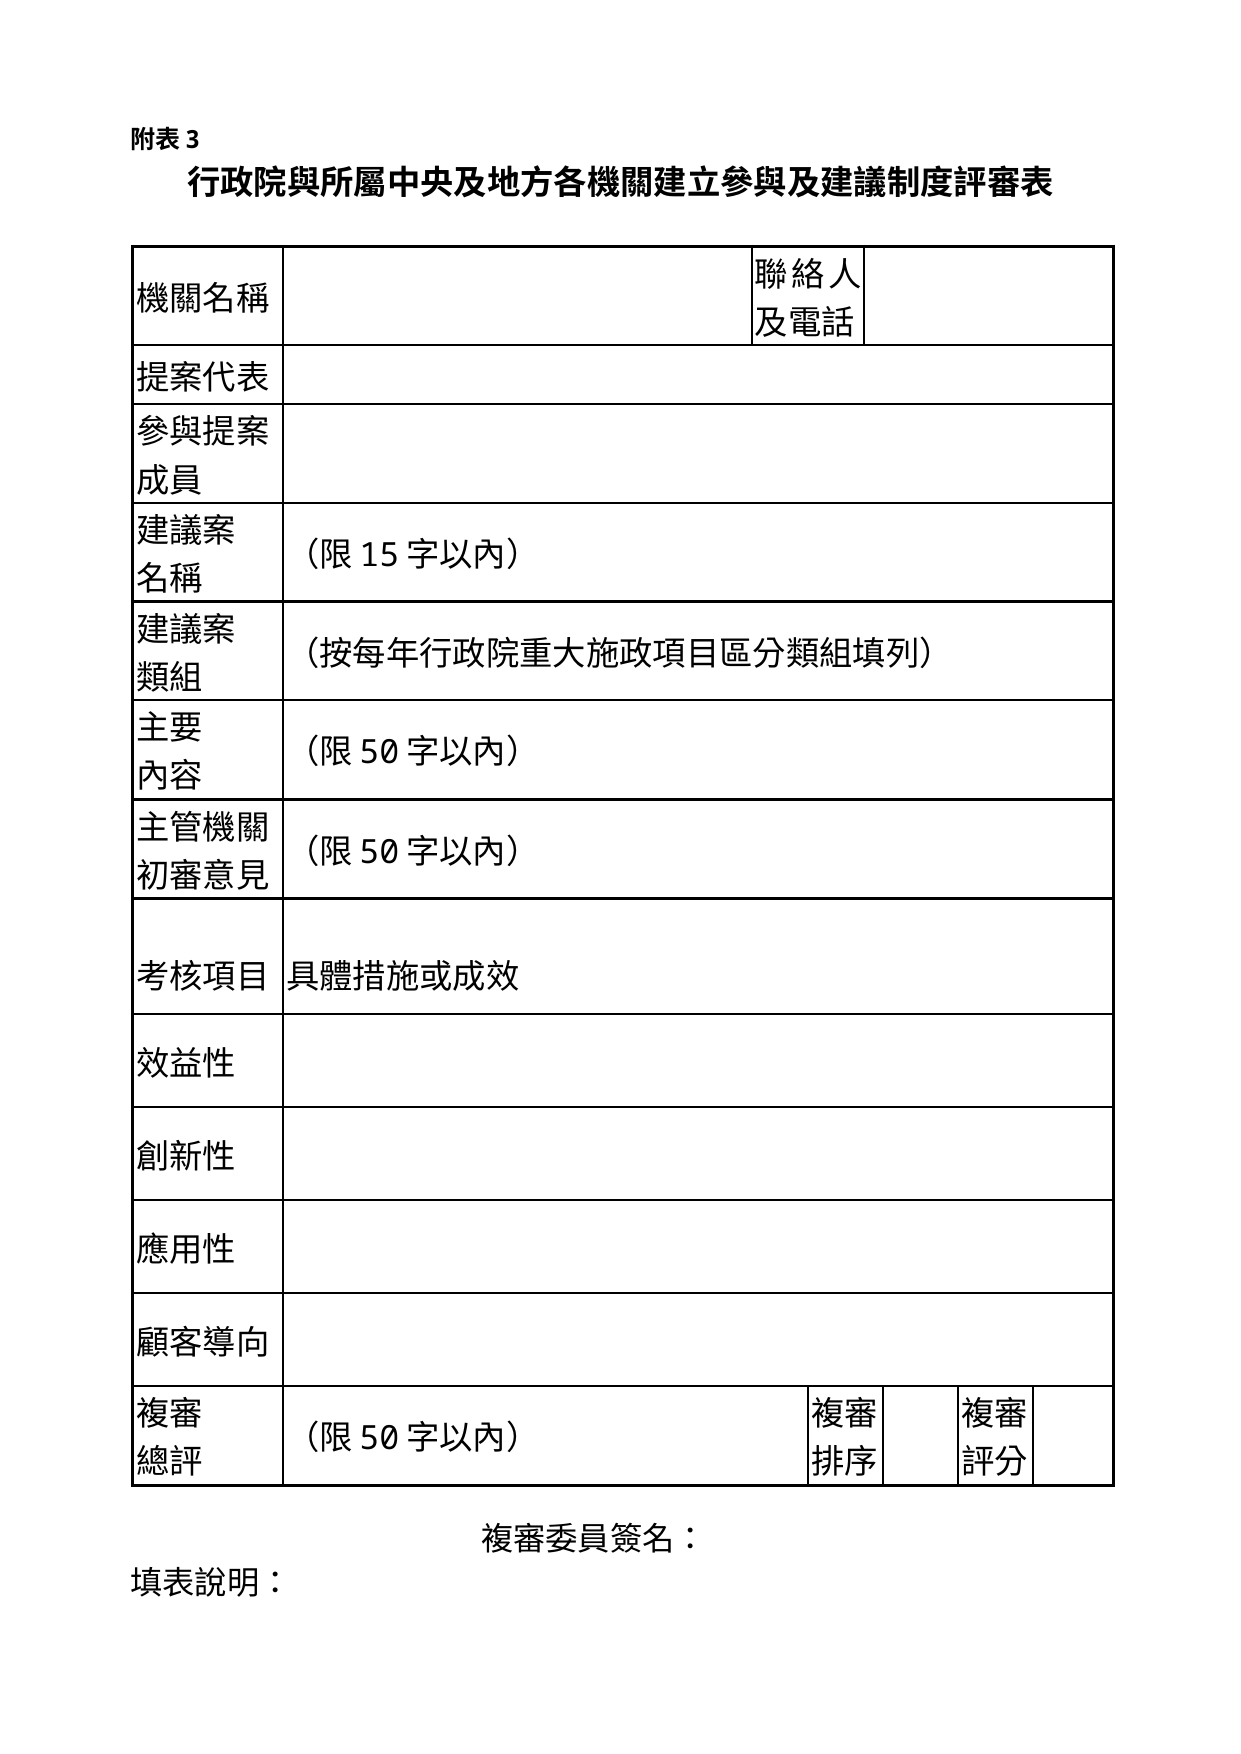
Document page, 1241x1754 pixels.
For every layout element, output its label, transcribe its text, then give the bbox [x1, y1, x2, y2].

table_cell 複審 總評 [134, 1387, 282, 1483]
table_cell [284, 405, 1112, 502]
table_cell [1034, 1387, 1112, 1483]
table_header [284, 248, 751, 344]
table_cell 建議案 類組 [134, 603, 282, 699]
table_cell [284, 1108, 1112, 1199]
table_cell （限15字以內） [284, 504, 1112, 600]
table_cell 創新性 [134, 1108, 282, 1199]
table_cell [284, 1201, 1112, 1292]
table_cell 應用性 [134, 1201, 282, 1292]
table_cell 效益性 [134, 1015, 282, 1106]
text 附表3 [130, 119, 1110, 156]
table_cell [284, 346, 1112, 403]
table_cell 具體措施或成效 [284, 900, 1112, 1013]
table_cell 提案代表 [134, 346, 282, 403]
text 行政院與所屬中央及地方各機關建立參與及建議制度評審表 [130, 156, 1110, 204]
table_header [865, 248, 1112, 344]
table_cell 建議案 名稱 [134, 504, 282, 600]
table_cell 主管機關初審意見 [134, 801, 282, 897]
table_header 機關名稱 [134, 248, 282, 344]
table_cell 考核項目 [134, 900, 282, 1013]
text 填表說明： [130, 1557, 1110, 1604]
table_header 聯絡人及電話 [753, 248, 863, 344]
table_cell 參與提案 成員 [134, 405, 282, 502]
table_cell 複審 排序 [809, 1387, 882, 1483]
table_cell [284, 1294, 1112, 1385]
table_cell （限50字以內） [284, 801, 1112, 897]
table_cell [284, 1015, 1112, 1106]
table_cell 顧客導向 [134, 1294, 282, 1385]
table_cell （限50字以內） [284, 1387, 807, 1483]
table_cell [884, 1387, 957, 1483]
table_cell 主要 內容 [134, 701, 282, 797]
table_cell （限50字以內） [284, 701, 1112, 797]
text 複審委員簽名： [130, 1494, 1110, 1557]
table_cell 複審 評分 [959, 1387, 1032, 1483]
table_cell （按每年行政院重大施政項目區分類組填列） [284, 603, 1112, 699]
